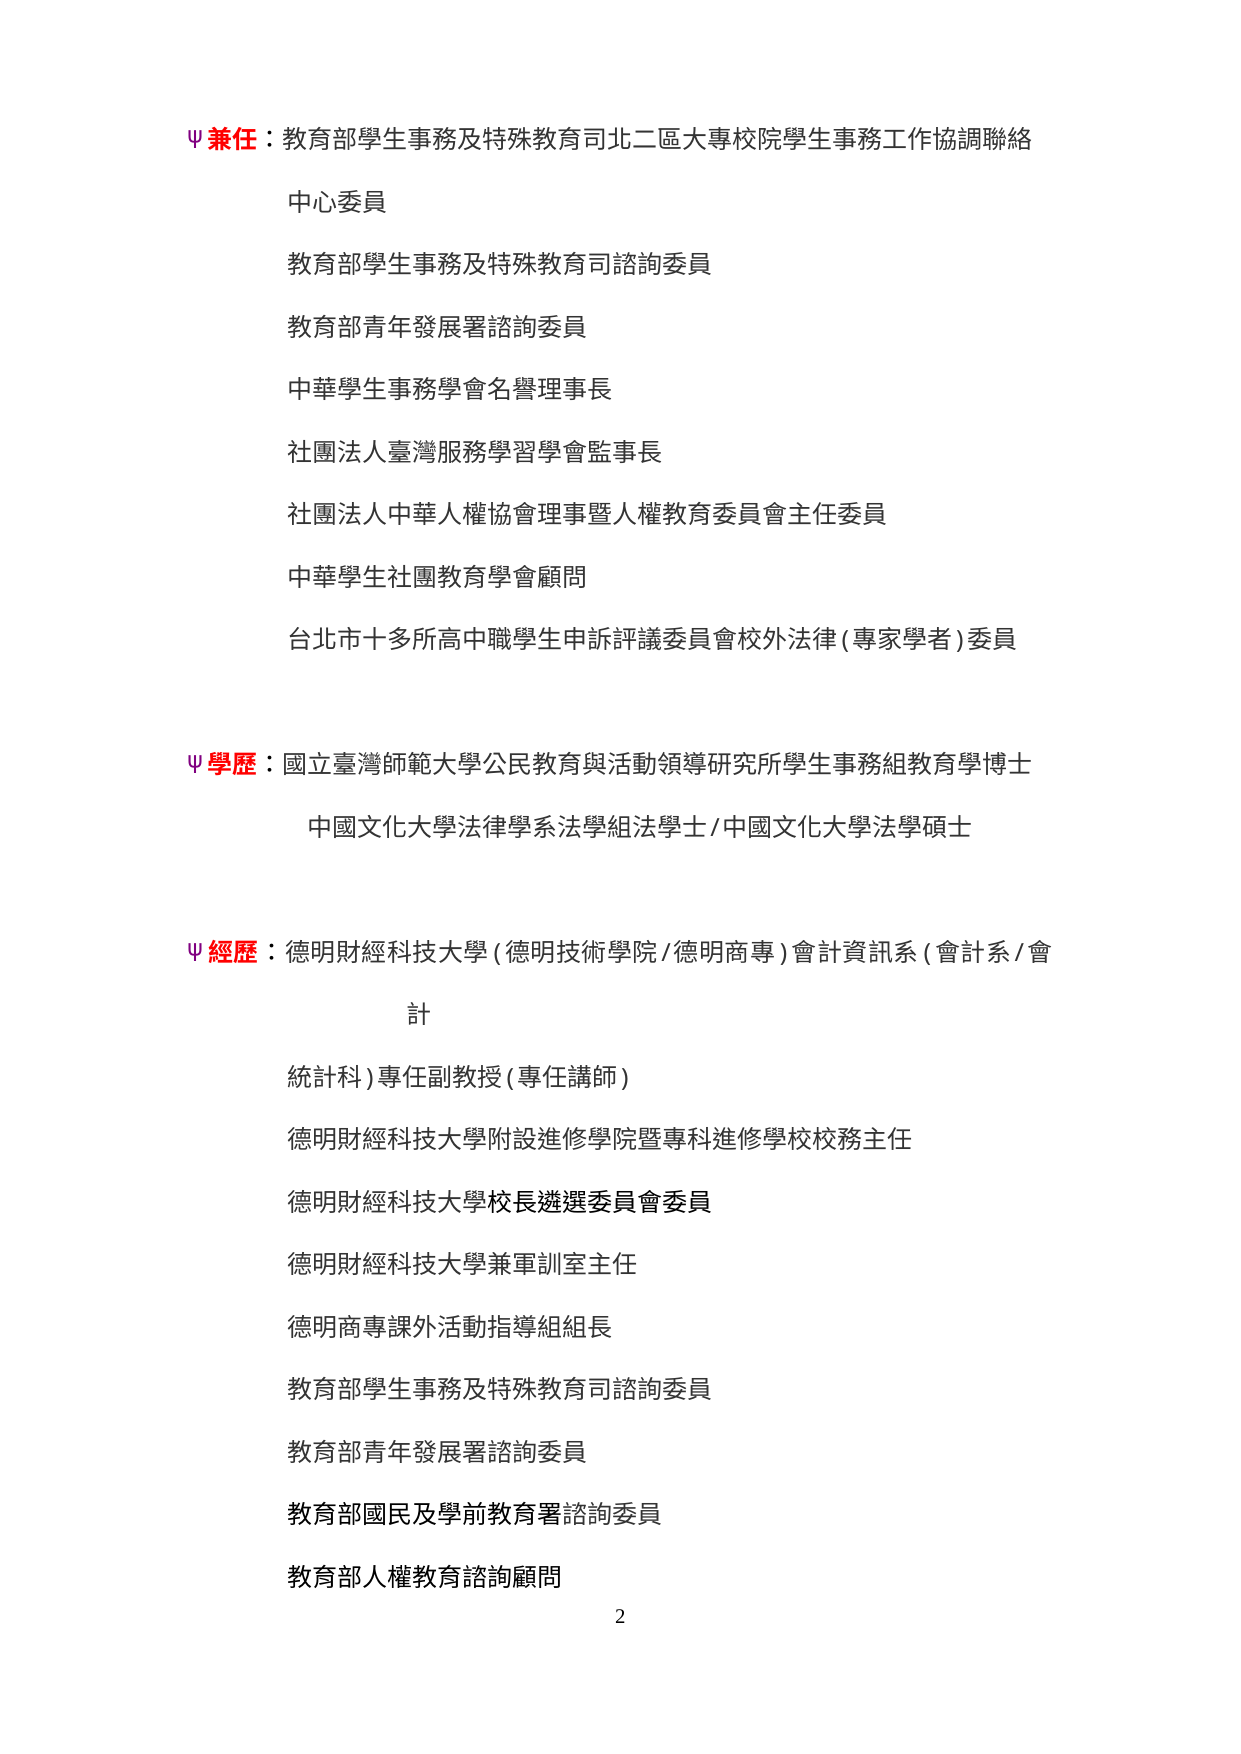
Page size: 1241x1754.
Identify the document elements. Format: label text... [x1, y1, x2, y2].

text 德明財經科技大學兼軍訓室主任 [187, 1221, 1053, 1284]
text 中華學生事務學會名譽理事長 [287, 346, 1053, 409]
text 社團法人中華人權協會理事暨人權教育委員會主任委員 [187, 471, 1053, 534]
text 教育部人權教育諮詢顧問 [287, 1534, 1053, 1596]
text 德明財經科技大學附設進修學院暨專科進修學校校務主任 [187, 1096, 1053, 1159]
text 教育部學生事務及特殊教育司諮詢委員 [287, 221, 1053, 284]
text 社團法人臺灣服務學習學會監事長 [287, 409, 1053, 471]
text 德明商專課外活動指導組組長 [187, 1284, 1053, 1346]
text 中國文化大學法律學系法學組法學士/中國文化大學法學碩士 [187, 784, 1053, 846]
text 教育部國民及學前教育署諮詢委員 [287, 1471, 1053, 1534]
text 中心委員 [187, 159, 1053, 221]
text 教育部青年發展署諮詢委員 [287, 1409, 1053, 1471]
text Ψ學歷：國立臺灣師範大學公民教育與活動領導研究所學生事務組教育學博士 [187, 721, 1053, 784]
text Ψ經歷：德明財經科技大學(德明技術學院/德明商專)會計資訊系(會計系/會計 [187, 909, 1053, 1034]
text 德明財經科技大學校長遴選委員會委員 [187, 1159, 1053, 1221]
text 統計科)專任副教授(專任講師) [287, 1034, 1053, 1096]
text 教育部學生事務及特殊教育司諮詢委員 [287, 1346, 1053, 1409]
text 教育部青年發展署諮詢委員 [287, 284, 1053, 346]
text Ψ兼任：教育部學生事務及特殊教育司北二區大專校院學生事務工作協調聯絡 [187, 96, 1053, 159]
text 中華學生社團教育學會顧問 [187, 534, 1053, 596]
text 台北市十多所高中職學生申訴評議委員會校外法律(專家學者)委員 [187, 596, 1053, 659]
